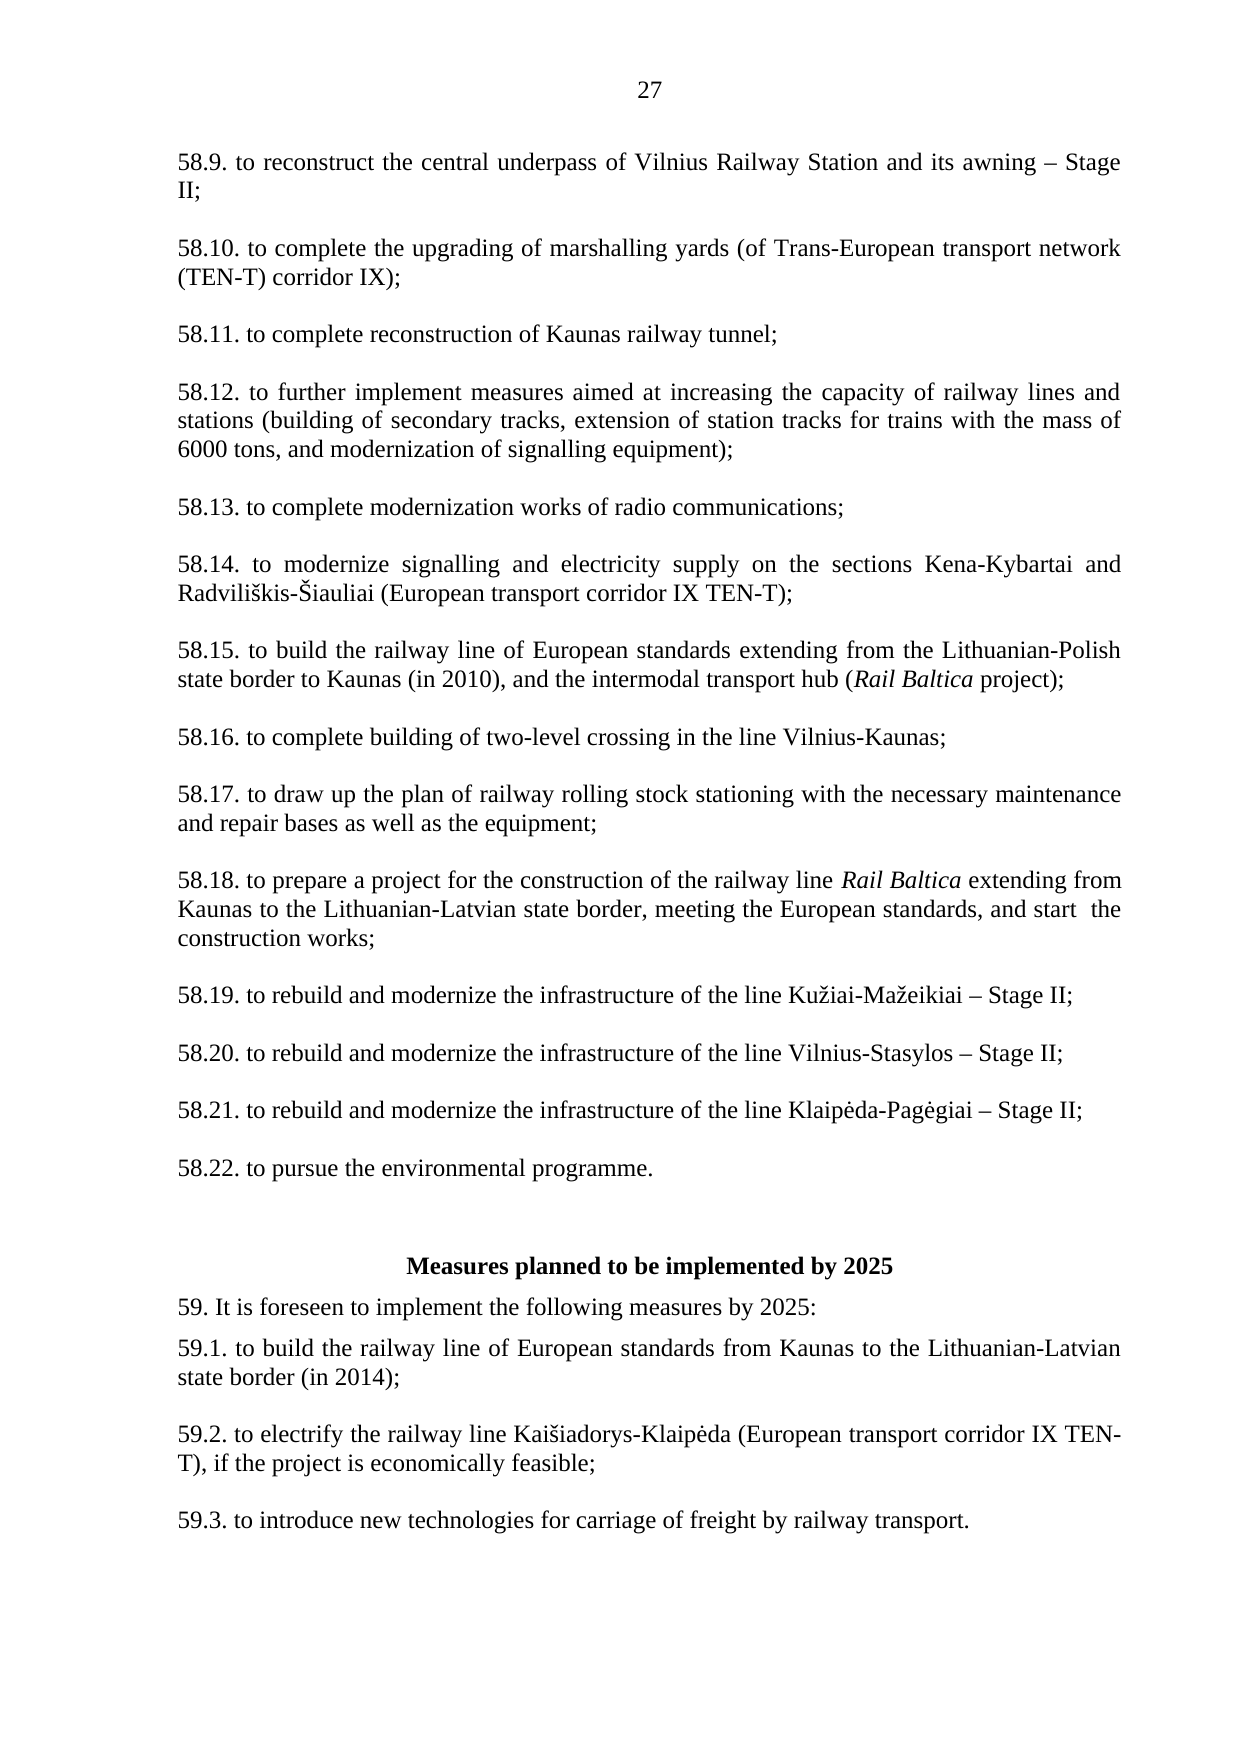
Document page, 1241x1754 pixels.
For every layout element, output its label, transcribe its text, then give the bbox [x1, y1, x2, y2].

text 58.19. to rebuild and modernize the infrastructure of the line Kužiai-Mažeikiai – Stage II; [177, 981, 1122, 1009]
text 59.1. to build the railway line of European standards from Kaunas to the Lithuanian-Latvian state border (in 2014); [177, 1333, 1122, 1390]
text 58.13. to complete modernization works of radio communications; [177, 492, 1122, 521]
text 58.9. to reconstruct the central underpass of Vilnius Railway Station and its awning – Stage II; [177, 147, 1122, 204]
text 58.17. to draw up the plan of railway rolling stock stationing with the necessary maintenance and repair bases as well as the equipment; [177, 779, 1122, 837]
text Measures planned to be implemented by 2025 [177, 1251, 1122, 1280]
text 58.21. to rebuild and modernize the infrastructure of the line Klaipėda-Pagėgiai – Stage II; [177, 1096, 1122, 1124]
text 58.16. to complete building of two-level crossing in the line Vilnius-Kaunas; [177, 722, 1122, 751]
text 58.15. to build the railway line of European standards extending from the Lithuanian-Polish state border to Kaunas (in 2010), and the intermodal transport hub (Rail Baltica project); [177, 636, 1122, 693]
text 58.11. to complete reconstruction of Kaunas railway tunnel; [177, 319, 1122, 348]
text 58.18. to prepare a project for the construction of the railway line Rail Baltica extending from Kaunas to the Lithuanian-Latvian state border, meeting the European standards, and start the construction works; [177, 866, 1122, 952]
text 58.10. to complete the upgrading of marshalling yards (of Trans-European transport network (TEN-T) corridor IX); [177, 233, 1122, 291]
text 58.12. to further implement measures aimed at increasing the capacity of railway lines and stations (building of secondary tracks, extension of station tracks for trains with the mass of 6000 tons, and modernization of signalling equipment); [177, 377, 1122, 463]
text 59.3. to introduce new technologies for carriage of freight by railway transport. [177, 1505, 1122, 1534]
text 59. It is foreseen to implement the following measures by 2025: [177, 1292, 1122, 1321]
text 58.22. to pursue the environmental programme. [177, 1153, 1122, 1182]
text 58.20. to rebuild and modernize the infrastructure of the line Vilnius-Stasylos – Stage II; [177, 1038, 1122, 1067]
text 58.14. to modernize signalling and electricity supply on the sections Kena-Kybartai and Radviliškis-Šiauliai (European transport corridor IX TEN-T); [177, 549, 1122, 607]
text 59.2. to electrify the railway line Kaišiadorys-Klaipėda (European transport corridor IX TEN-T), if the project is economically feasible; [177, 1419, 1122, 1477]
